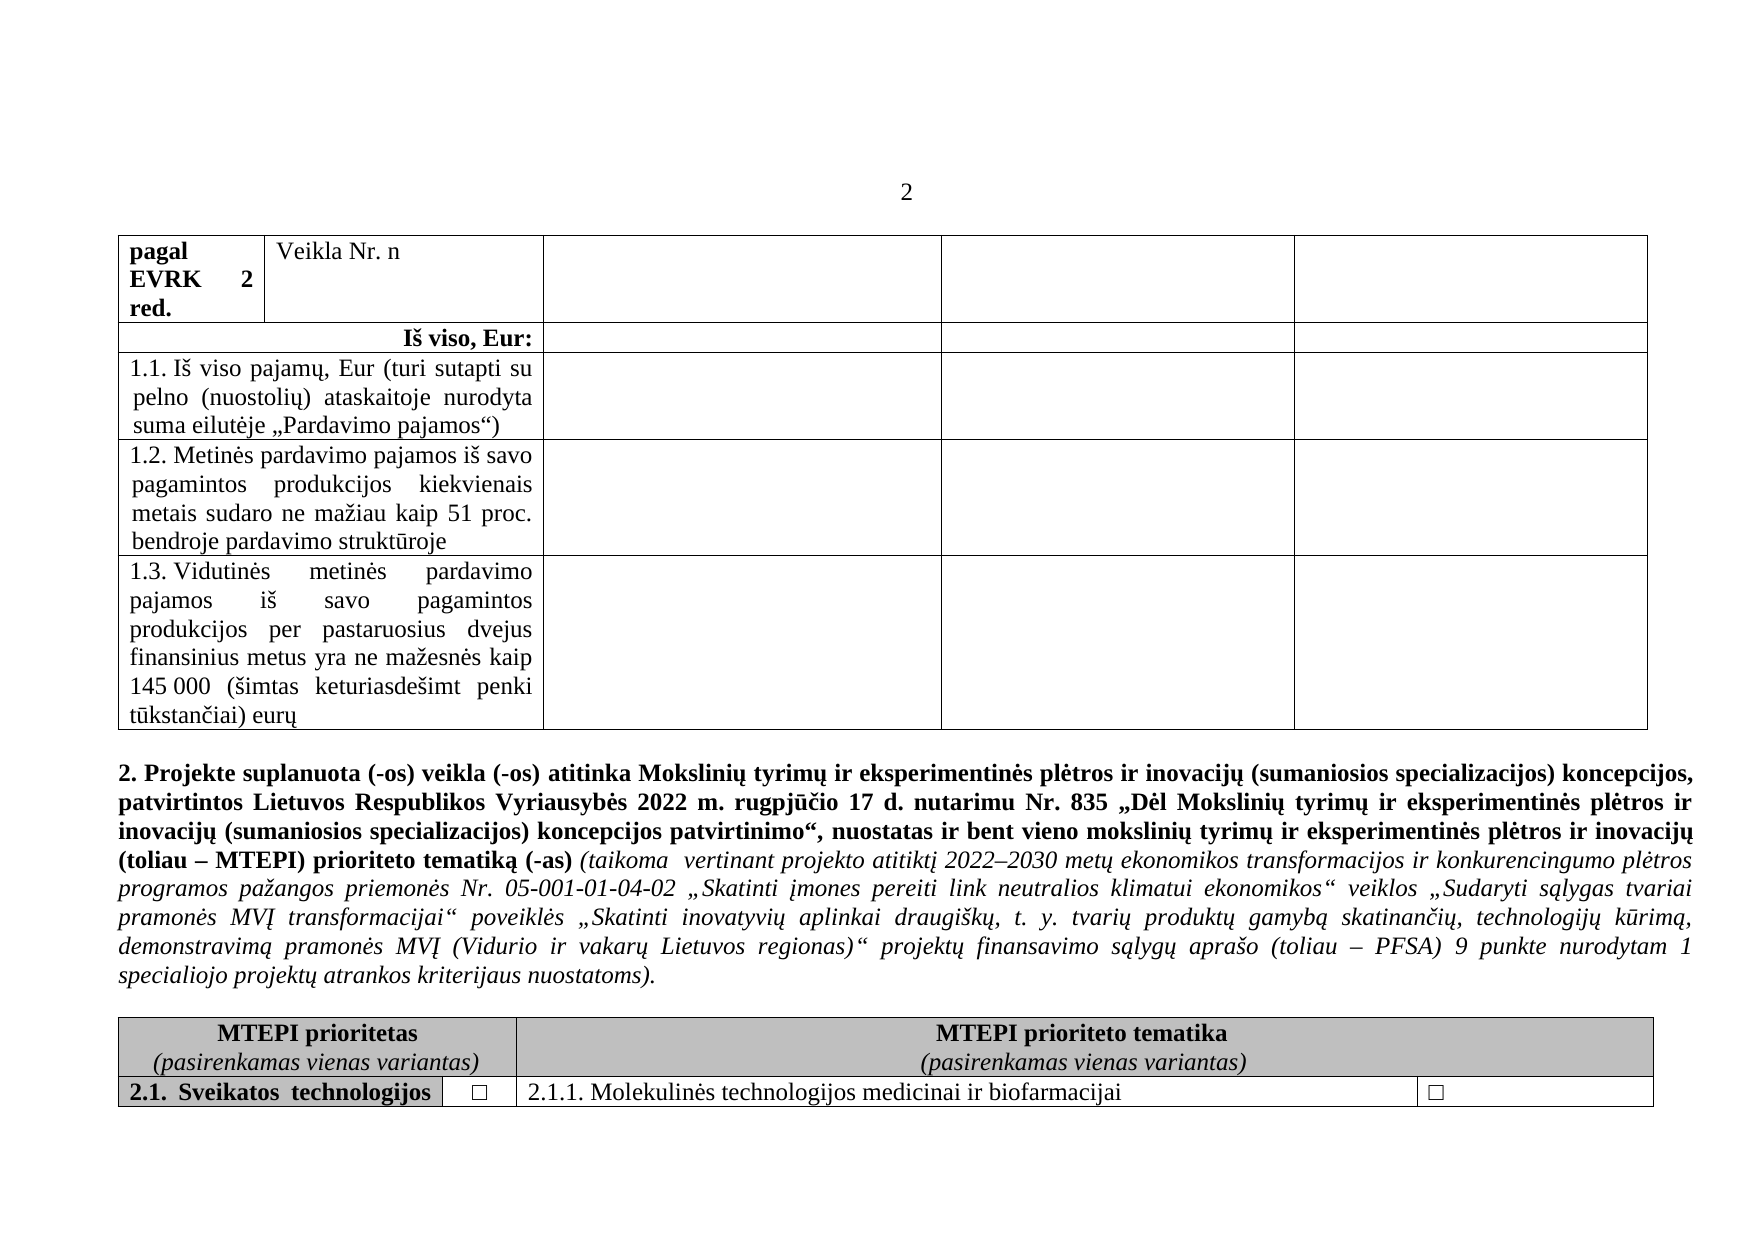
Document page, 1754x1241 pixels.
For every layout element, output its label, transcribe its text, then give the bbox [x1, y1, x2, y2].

table_cell [1295, 323, 1647, 352]
table_cell [544, 440, 941, 555]
table_cell [544, 353, 941, 439]
table_cell 1.3. Vidutinės metinės pardavimo pajamos iš savo pagamintos produkcijos per pastaruosius dvejus finansinius metus yra ne mažesnės kaip 145 000 (šimtas keturiasdešimt penki tūkstančiai) eurų [119, 556, 543, 729]
table_cell [942, 440, 1294, 555]
table_header MTEPI prioritetas (pasirenkamas vienas variantas) [119, 1018, 516, 1076]
table_cell 2.1. Sveikatos technologijos [119, 1077, 442, 1106]
table_cell [544, 556, 941, 729]
table_cell [1295, 556, 1647, 729]
table_cell [1295, 440, 1647, 555]
table_cell [942, 323, 1294, 352]
table_cell [544, 236, 941, 322]
table_cell Iš viso, Eur: [119, 323, 543, 352]
table_cell [544, 323, 941, 352]
table_cell 2.1.1. Molekulinės technologijos medicinai ir biofarmacijai [517, 1077, 1417, 1106]
table_cell [942, 236, 1294, 322]
text 2. Projekte suplanuota (-os) veikla (-os) atitinka Mokslinių tyrimų ir eksperimentinės plėtros ir inovacijų (sumaniosios specializacijos) koncepcijos, patvirtintos Lietuvos Respublikos Vyriausybės 2022 m. rugpjūčio 17 d. nutarimu Nr. 835 „Dėl Mokslinių tyrimų ir eksperimentinės plėtros ir inovacijų (sumaniosios specializacijos) koncepcijos patvirtinimo“, nuostatas ir bent vieno mokslinių tyrimų ir eksperimentinės plėtros ir inovacijų (toliau – MTEPI) prioriteto tematiką (-as) (taikoma vertinant projekto atitiktį 2022–2030 metų ekonomikos transformacijos ir konkurencingumo plėtros programos pažangos priemonės Nr. 05-001-01-04-02 „Skatinti įmones pereiti link neutralios klimatui ekonomikos“ veiklos „Sudaryti sąlygas tvariai pramonės MVĮ transformacijai“ poveiklės „Skatinti inovatyvių aplinkai draugiškų, t. y. tvarių produktų gamybą skatinančių, technologijų kūrimą, demonstravimą pramonės MVĮ (Vidurio ir vakarų Lietuvos regionas)“ projektų finansavimo sąlygų aprašo (toliau – PFSA) 9 punkte nurodytam 1 specialiojo projektų atrankos kriterijaus nuostatoms). [118, 758, 1695, 988]
table_cell [1295, 353, 1647, 439]
table_cell □ [1418, 1077, 1653, 1106]
table_cell pagal EVRK 2 red. [119, 236, 264, 322]
table_cell [942, 353, 1294, 439]
table_cell 1.2. Metinės pardavimo pajamos iš savo pagamintos produkcijos kiekvienais metais sudaro ne mažiau kaip 51 proc. bendroje pardavimo struktūroje [119, 440, 543, 555]
table_cell □ [443, 1077, 516, 1106]
table_cell [942, 556, 1294, 729]
table_cell Veikla Nr. n [265, 236, 543, 322]
table_header MTEPI prioriteto tematika (pasirenkamas vienas variantas) [517, 1018, 1653, 1076]
table_cell 1.1. Iš viso pajamų, Eur (turi sutapti su pelno (nuostolių) ataskaitoje nurodyta suma eilutėje „Pardavimo pajamos“) [119, 353, 543, 439]
table_cell [1295, 236, 1647, 322]
